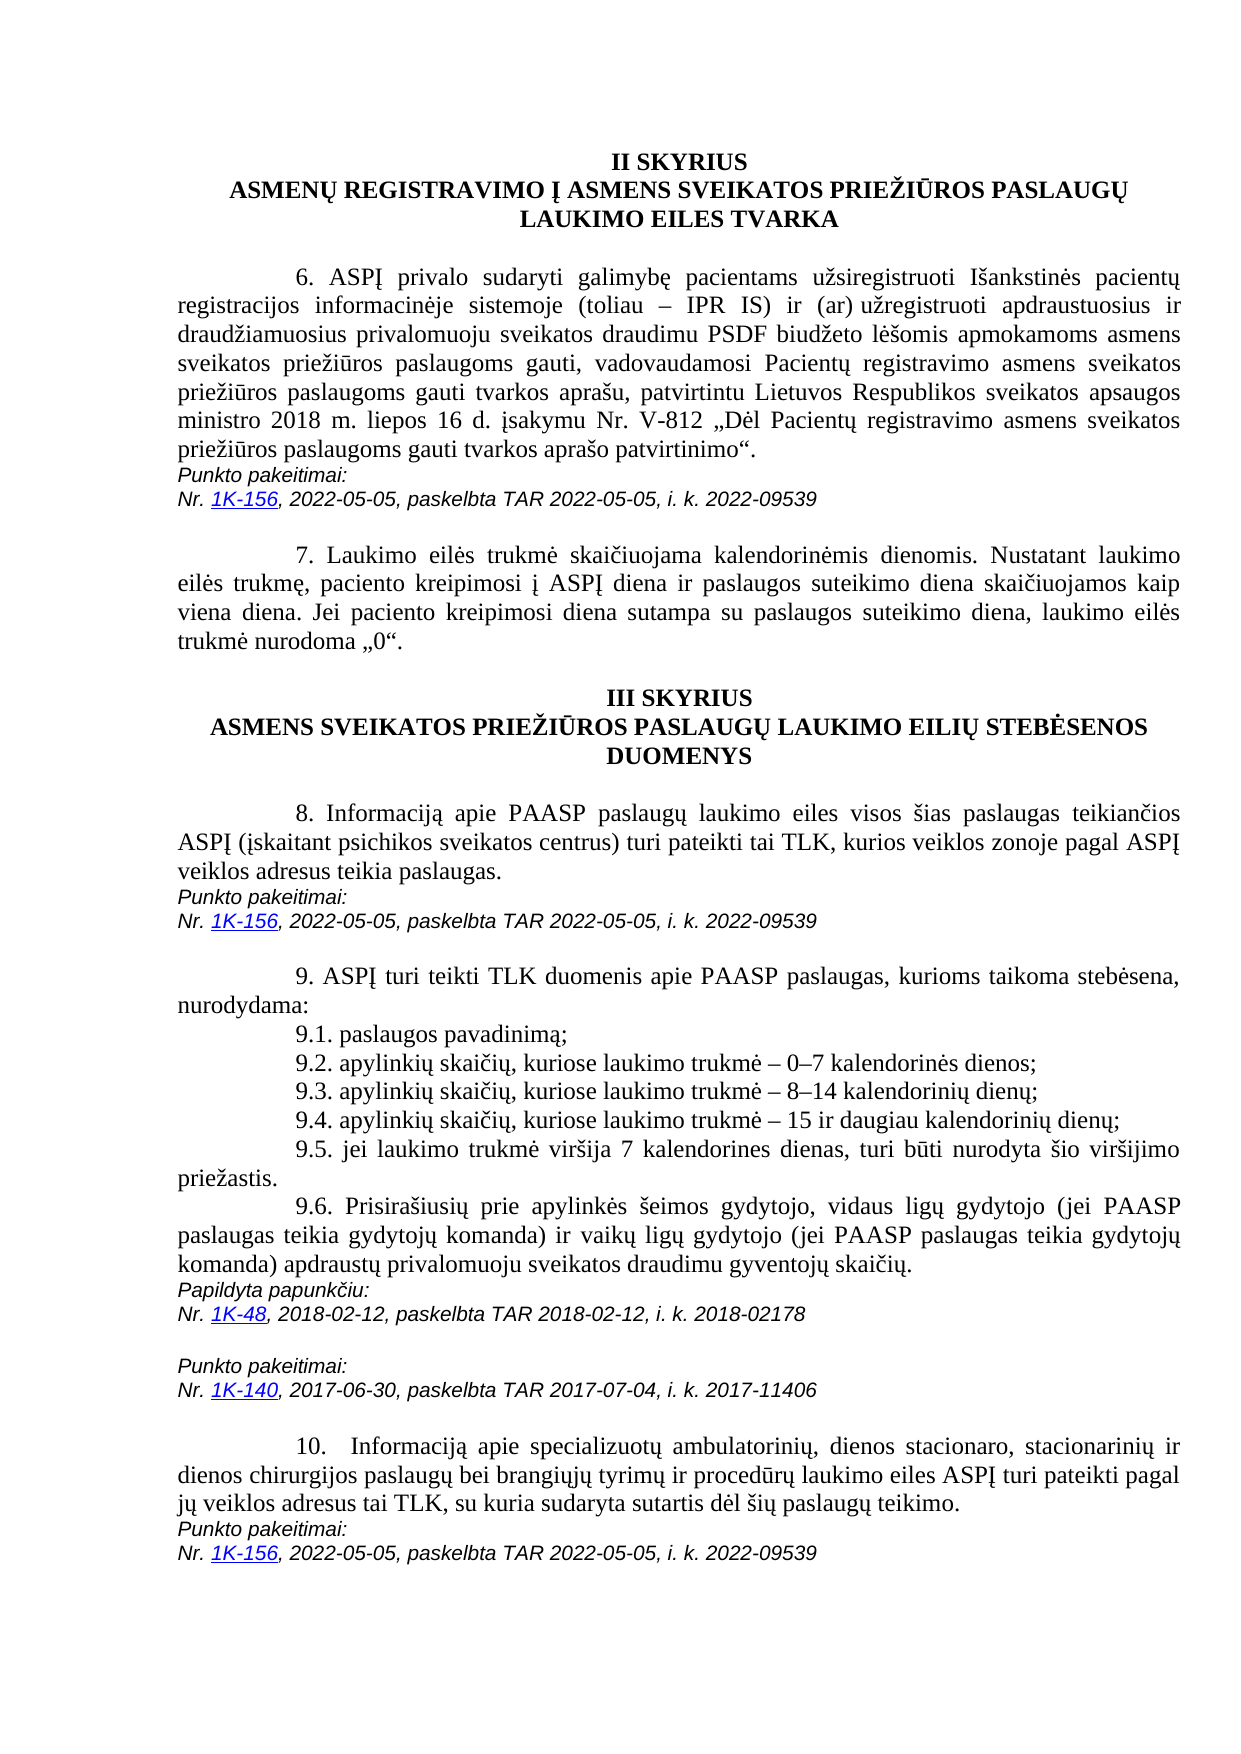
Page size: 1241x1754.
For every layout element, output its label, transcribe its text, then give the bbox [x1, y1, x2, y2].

text Nr. 1K-140, 2017-06-30, paskelbta TAR 2017-07-04, i. k. 2017-11406 [177, 1378, 1181, 1402]
text Punkto pakeitimai: [177, 463, 1181, 487]
text 9.4. apylinkių skaičių, kuriose laukimo trukmė – 15 ir daugiau kalendorinių dienų; [177, 1105, 1181, 1134]
text ASMENS SVEIKATOS PRIEŽIŪROS PASLAUGŲ LAUKIMO EILIŲ STEBĖSENOS DUOMENYS [177, 712, 1181, 770]
text III SKYRIUS [177, 683, 1181, 712]
text Nr. 1K-156, 2022-05-05, paskelbta TAR 2022-05-05, i. k. 2022-09539 [177, 1541, 1181, 1565]
text 9.5. jei laukimo trukmė viršija 7 kalendorines dienas, turi būti nurodyta šio viršijimo priežastis. [177, 1134, 1181, 1191]
text ASMENŲ REGISTRAVIMO Į ASMENS SVEIKATOS PRIEŽIŪROS PASLAUGŲ LAUKIMO EILES TVARKA [177, 176, 1181, 233]
text II SKYRIUS [177, 147, 1181, 176]
text 9.2. apylinkių skaičių, kuriose laukimo trukmė – 0–7 kalendorinės dienos; [177, 1048, 1181, 1076]
text Nr. 1K-156, 2022-05-05, paskelbta TAR 2022-05-05, i. k. 2022-09539 [177, 487, 1181, 511]
text Nr. 1K-156, 2022-05-05, paskelbta TAR 2022-05-05, i. k. 2022-09539 [177, 909, 1181, 933]
text Punkto pakeitimai: [177, 1517, 1181, 1541]
text Punkto pakeitimai: [177, 1354, 1181, 1378]
text Punkto pakeitimai: [177, 885, 1181, 909]
text 9.6. Prisirašiusių prie apylinkės šeimos gydytojo, vidaus ligų gydytojo (jei PAASP paslaugas teikia gydytojų komanda) ir vaikų ligų gydytojo (jei PAASP paslaugas teikia gydytojų komanda) apdraustų privalomuoju sveikatos draudimu gyventojų skaičių. [177, 1191, 1181, 1278]
text Nr. 1K-48, 2018-02-12, paskelbta TAR 2018-02-12, i. k. 2018-02178 [177, 1302, 1181, 1326]
text 8. Informaciją apie PAASP paslaugų laukimo eiles visos šias paslaugas teikiančios ASPĮ (įskaitant psichikos sveikatos centrus) turi pateikti tai TLK, kurios veiklos zonoje pagal ASPĮ veiklos adresus teikia paslaugas. [177, 798, 1181, 885]
text 10. Informaciją apie specializuotų ambulatorinių, dienos stacionaro, stacionarinių ir dienos chirurgijos paslaugų bei brangiųjų tyrimų ir procedūrų laukimo eiles ASPĮ turi pateikti pagal jų veiklos adresus tai TLK, su kuria sudaryta sutartis dėl šių paslaugų teikimo. [177, 1431, 1181, 1517]
text 9. ASPĮ turi teikti TLK duomenis apie PAASP paslaugas, kurioms taikoma stebėsena, nurodydama: [177, 961, 1181, 1019]
text 9.1. paslaugos pavadinimą; [177, 1019, 1181, 1048]
text 7. Laukimo eilės trukmė skaičiuojama kalendorinėmis dienomis. Nustatant laukimo eilės trukmę, paciento kreipimosi į ASPĮ diena ir paslaugos suteikimo diena skaičiuojamos kaip viena diena. Jei paciento kreipimosi diena sutampa su paslaugos suteikimo diena, laukimo eilės trukmė nurodoma „0“. [177, 540, 1181, 655]
text 6. ASPĮ privalo sudaryti galimybę pacientams užsiregistruoti Išankstinės pacientų registracijos informacinėje sistemoje (toliau – IPR IS) ir (ar) užregistruoti apdraustuosius ir draudžiamuosius privalomuoju sveikatos draudimu PSDF biudžeto lėšomis apmokamoms asmens sveikatos priežiūros paslaugoms gauti, vadovaudamosi Pacientų registravimo asmens sveikatos priežiūros paslaugoms gauti tvarkos aprašu, patvirtintu Lietuvos Respublikos sveikatos apsaugos ministro 2018 m. liepos 16 d. įsakymu Nr. V-812 „Dėl Pacientų registravimo asmens sveikatos priežiūros paslaugoms gauti tvarkos aprašo patvirtinimo“. [177, 262, 1181, 463]
text Papildyta papunkčiu: [177, 1278, 1181, 1302]
text 9.3. apylinkių skaičių, kuriose laukimo trukmė – 8–14 kalendorinių dienų; [177, 1076, 1181, 1105]
